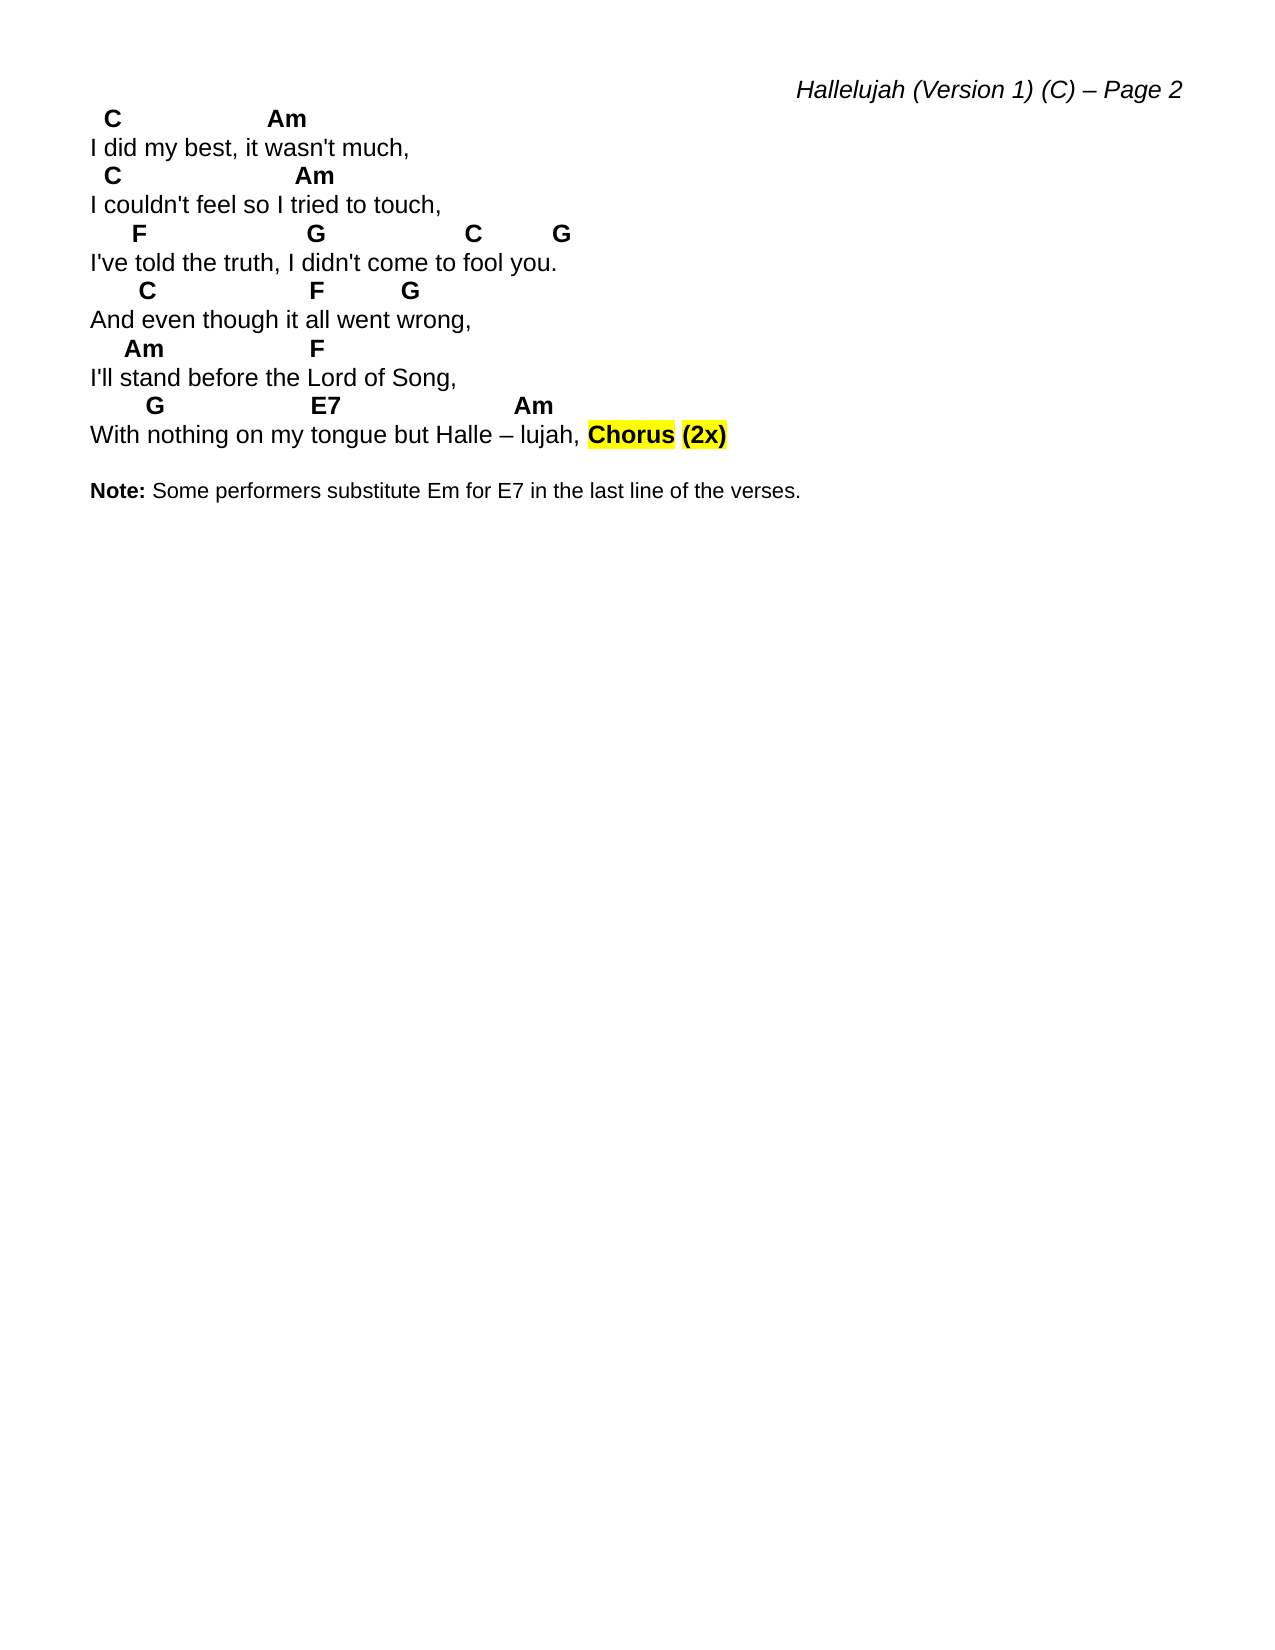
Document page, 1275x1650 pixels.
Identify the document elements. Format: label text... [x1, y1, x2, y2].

text Hallelujah (Version 1) (C) – Page 2 [90, 75, 1185, 104]
text I'll stand before the Lord of Song, [90, 362, 1185, 391]
text And even though it all went wrong, [90, 305, 1185, 334]
text C Am [90, 161, 1185, 190]
text C Am [90, 104, 1185, 132]
text G E7 Am [90, 391, 1185, 420]
text C F G [90, 276, 1185, 305]
text I did my best, it wasn't much, [90, 132, 1185, 161]
text Am F [90, 334, 1185, 362]
text I've told the truth, I didn't come to fool you. [90, 247, 1185, 276]
text F G C G [90, 219, 1185, 247]
text I couldn't feel so I tried to touch, [90, 190, 1185, 219]
text Note: Some performers substitute Em for E7 in the last line of the verses. [90, 477, 1185, 503]
text With nothing on my tongue but Halle – lujah, Chorus (2x) [90, 420, 1185, 449]
